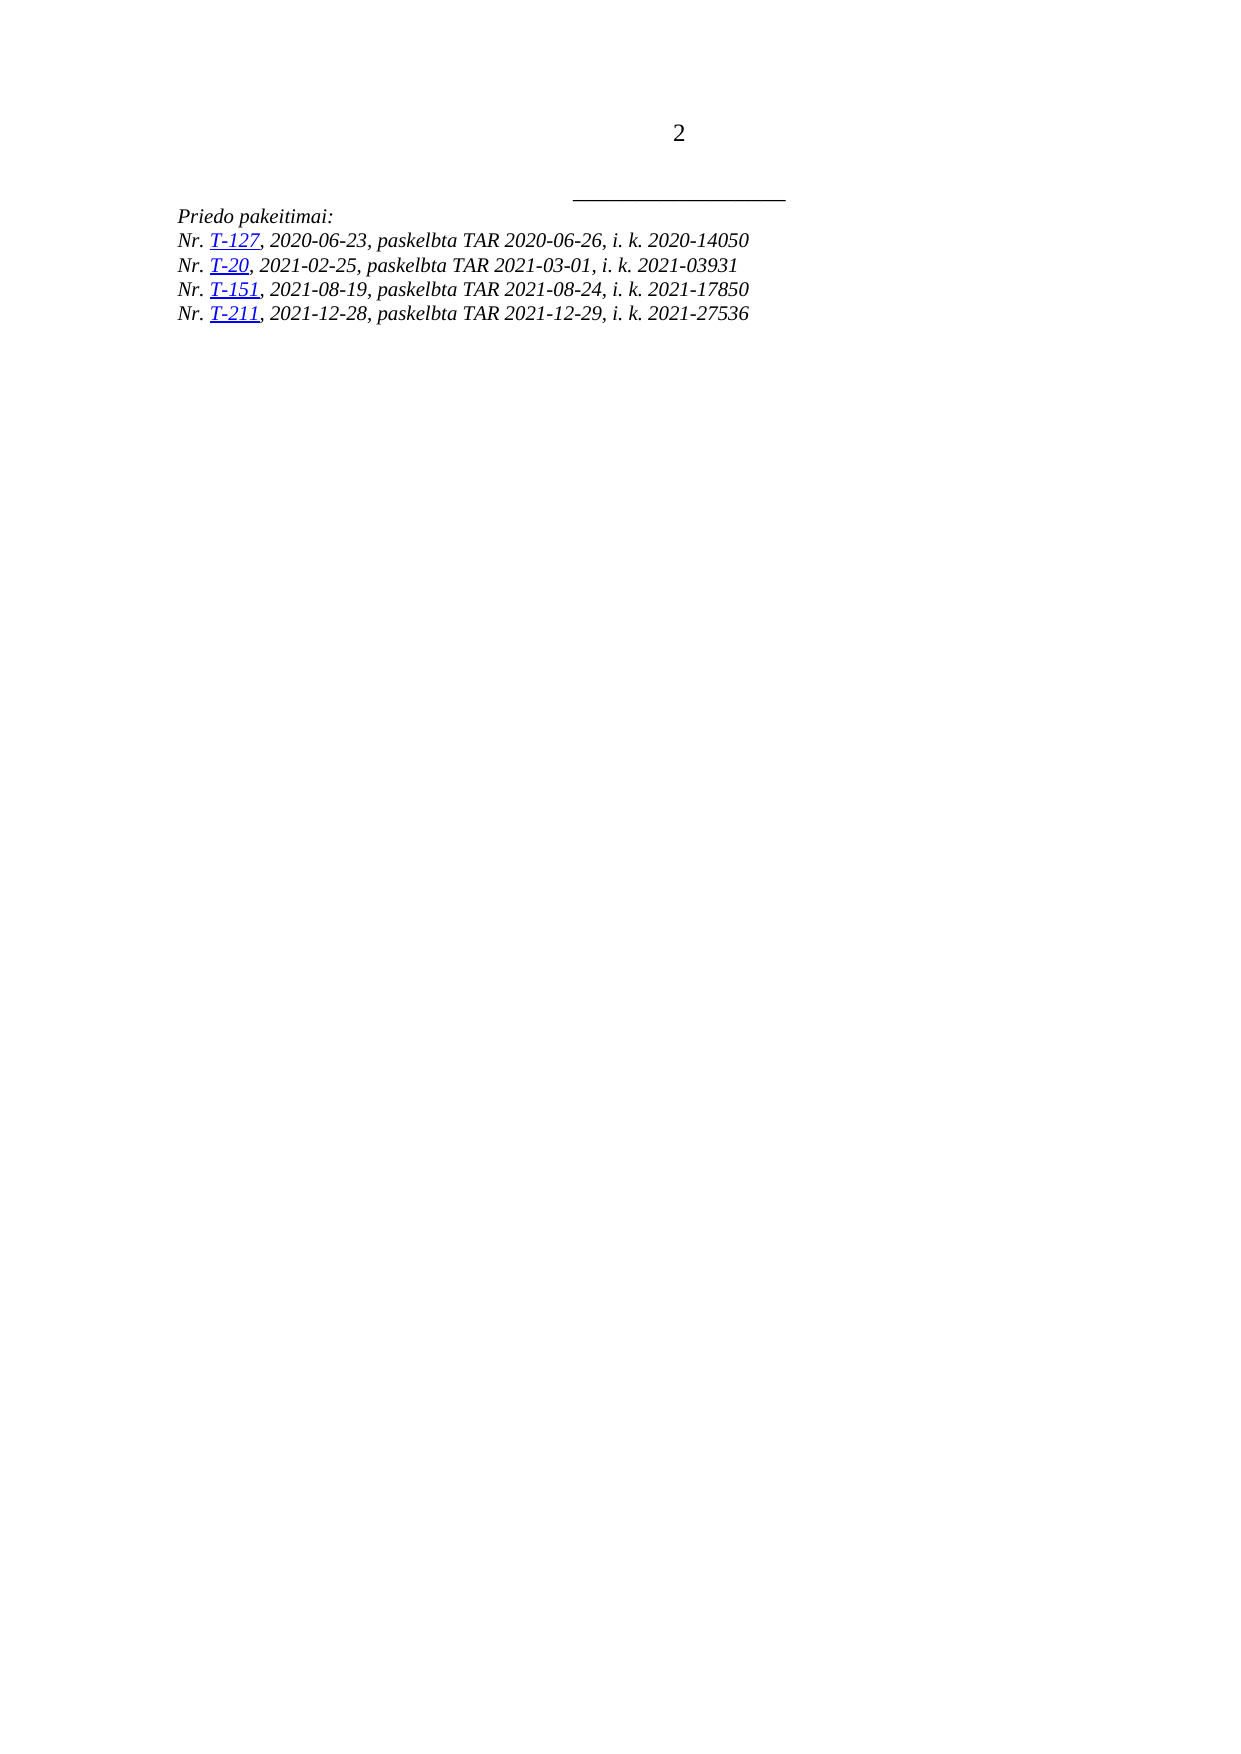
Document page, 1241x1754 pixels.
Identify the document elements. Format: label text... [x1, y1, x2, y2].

text _________________ [177, 176, 1181, 204]
text Nr. T-151, 2021-08-19, paskelbta TAR 2021-08-24, i. k. 2021-17850 [177, 277, 1181, 301]
text Nr. T-20, 2021-02-25, paskelbta TAR 2021-03-01, i. k. 2021-03931 [177, 252, 1181, 277]
text Nr. T-127, 2020-06-23, paskelbta TAR 2020-06-26, i. k. 2020-14050 [177, 228, 1181, 252]
text Nr. T-211, 2021-12-28, paskelbta TAR 2021-12-29, i. k. 2021-27536 [177, 301, 1181, 325]
text Priedo pakeitimai: [177, 204, 1181, 228]
